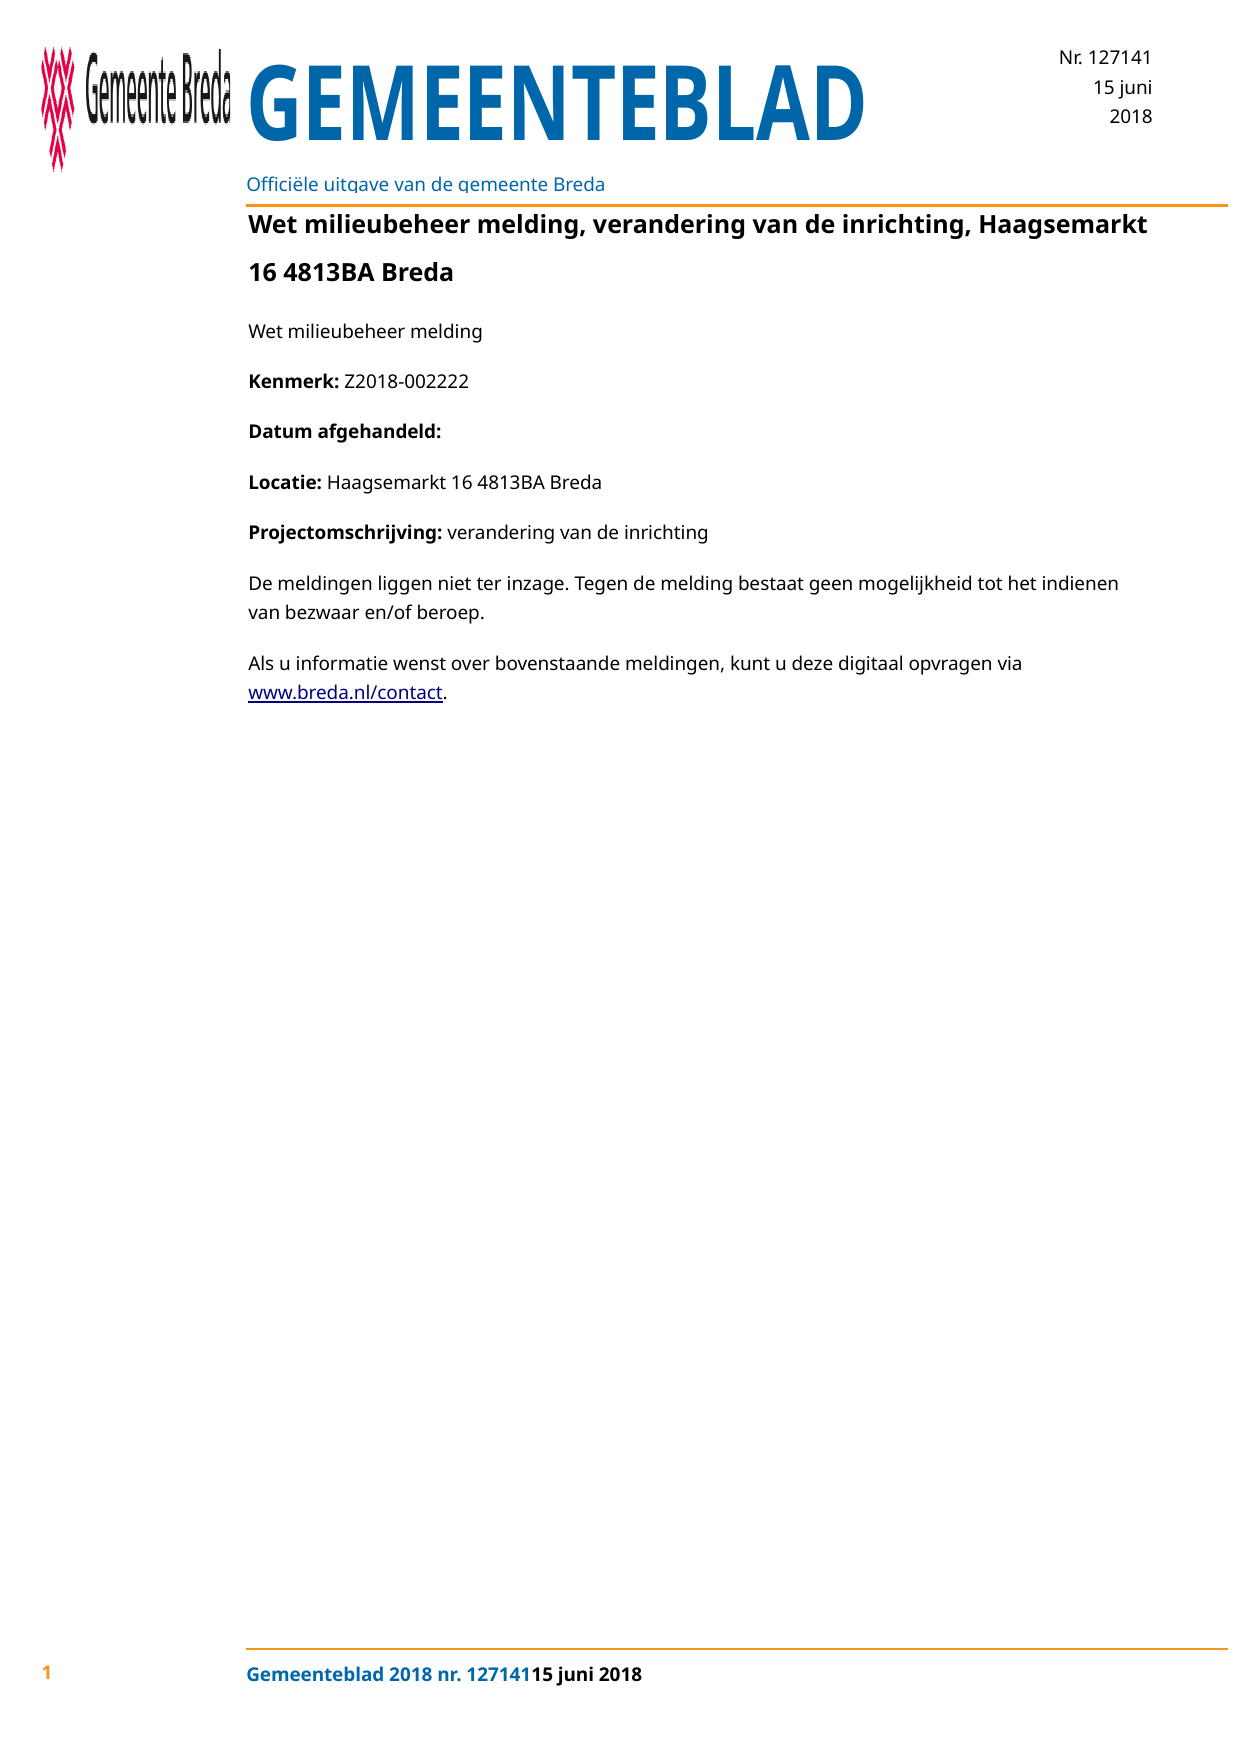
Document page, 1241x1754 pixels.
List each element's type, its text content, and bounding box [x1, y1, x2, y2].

text Als u informatie wenst over bovenstaande meldingen, kunt u deze digitaal opvragen via www.breda.nl/contact. [248, 650, 1152, 705]
text Kenmerk: Z2018-002222 [248, 368, 1152, 394]
picture [41, 47, 231, 172]
text De meldingen liggen niet ter inzage. Tegen de melding bestaat geen mogelijkheid tot het indienen van bezwaar en/of beroep. [248, 570, 1152, 625]
text Locatie: Haagsemarkt 16 4813BA Breda [248, 469, 1152, 495]
text Wet milieubeheer melding, verandering van de inrichting, Haagsemarkt 16 4813BA Breda [248, 207, 1152, 288]
text Datum afgehandeld: [248, 419, 1152, 444]
text Wet milieubeheer melding [248, 318, 1152, 344]
text Projectomschrijving: verandering van de inrichting [248, 519, 1152, 545]
